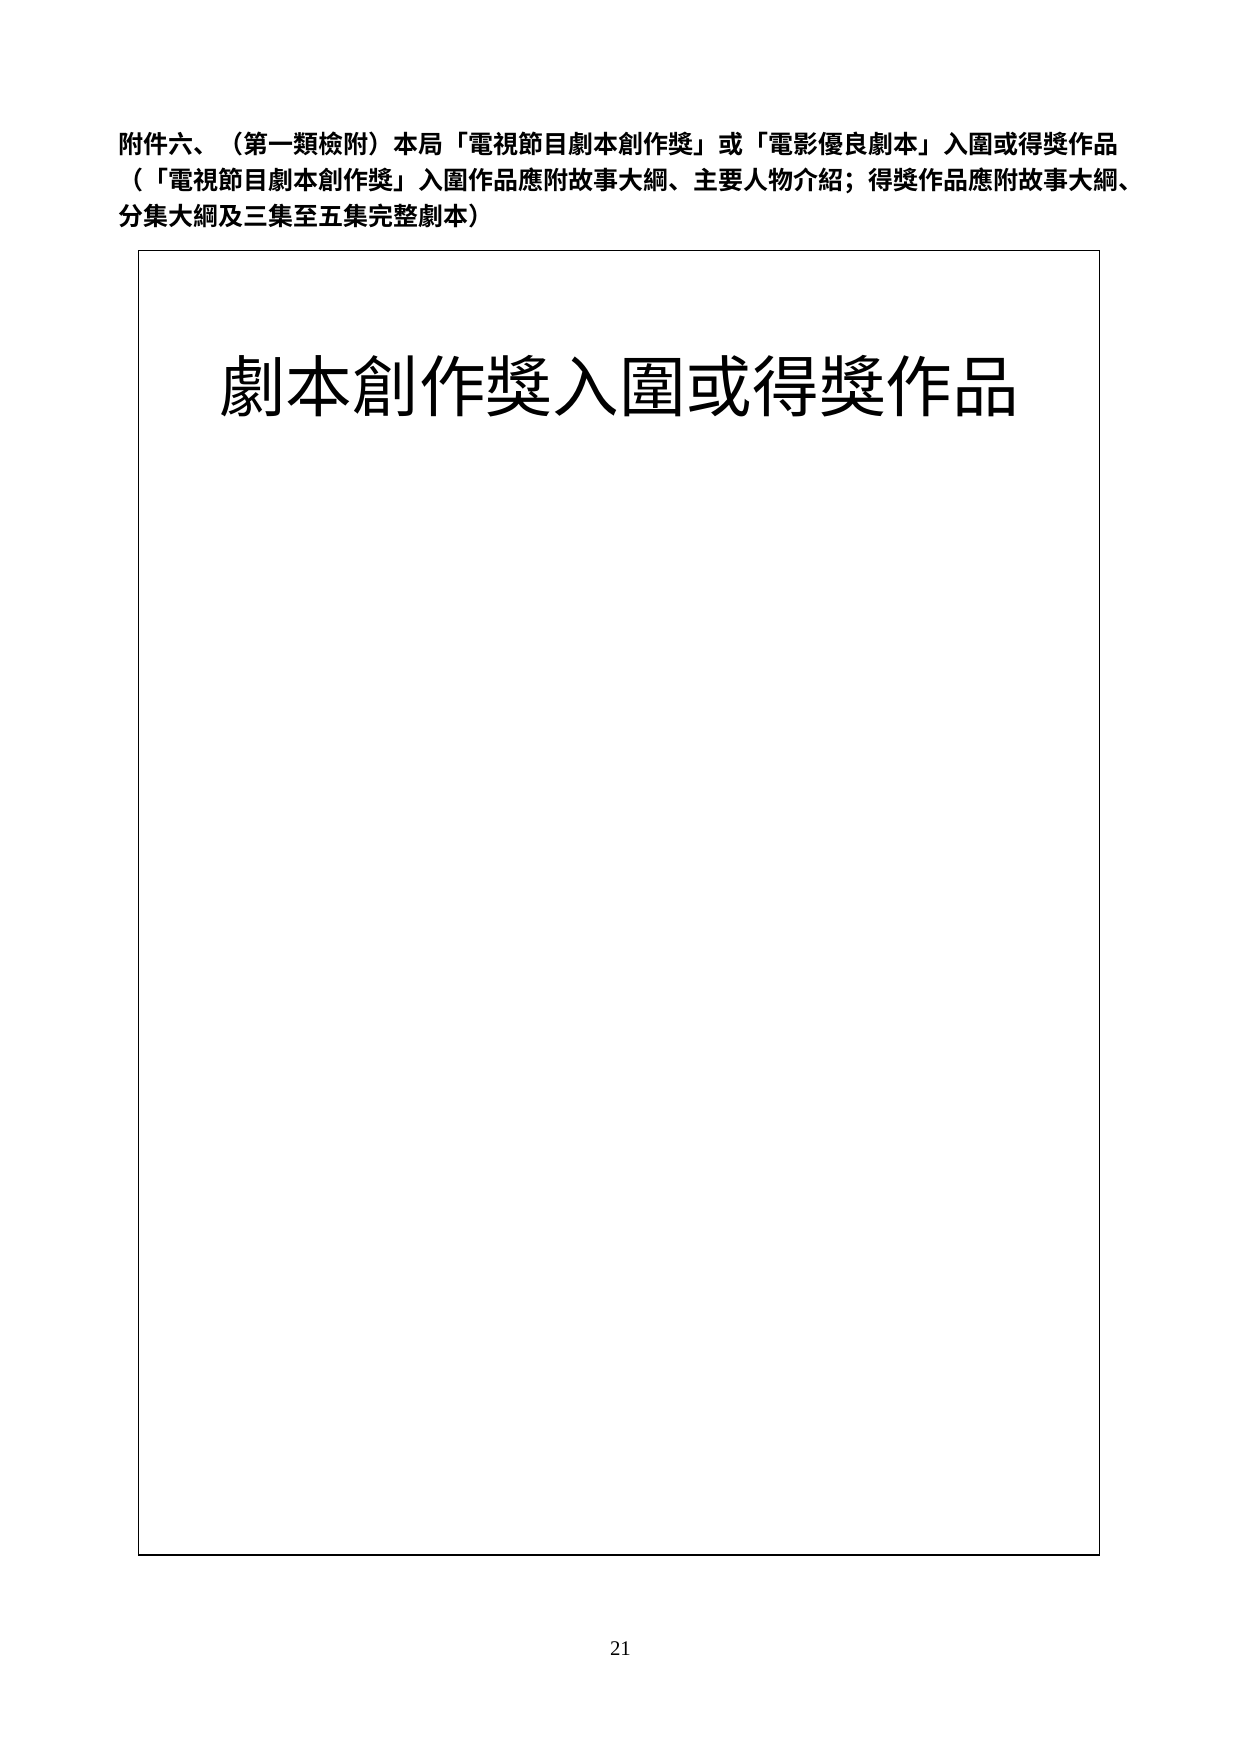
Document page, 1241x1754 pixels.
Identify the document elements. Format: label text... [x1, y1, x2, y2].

subtitle 附件六、（第一類檢附）本局「電視節目劇本創作獎」或「電影優良劇本」入圍或得獎作品（「電視節目劇本創作獎」入圍作品應附故事大綱、主要人物介紹；得獎作品應附故事大綱、分集大綱及三集至五集完整劇本） [118, 124, 1122, 233]
text 劇本創作獎入圍或得獎作品 [148, 334, 1090, 431]
